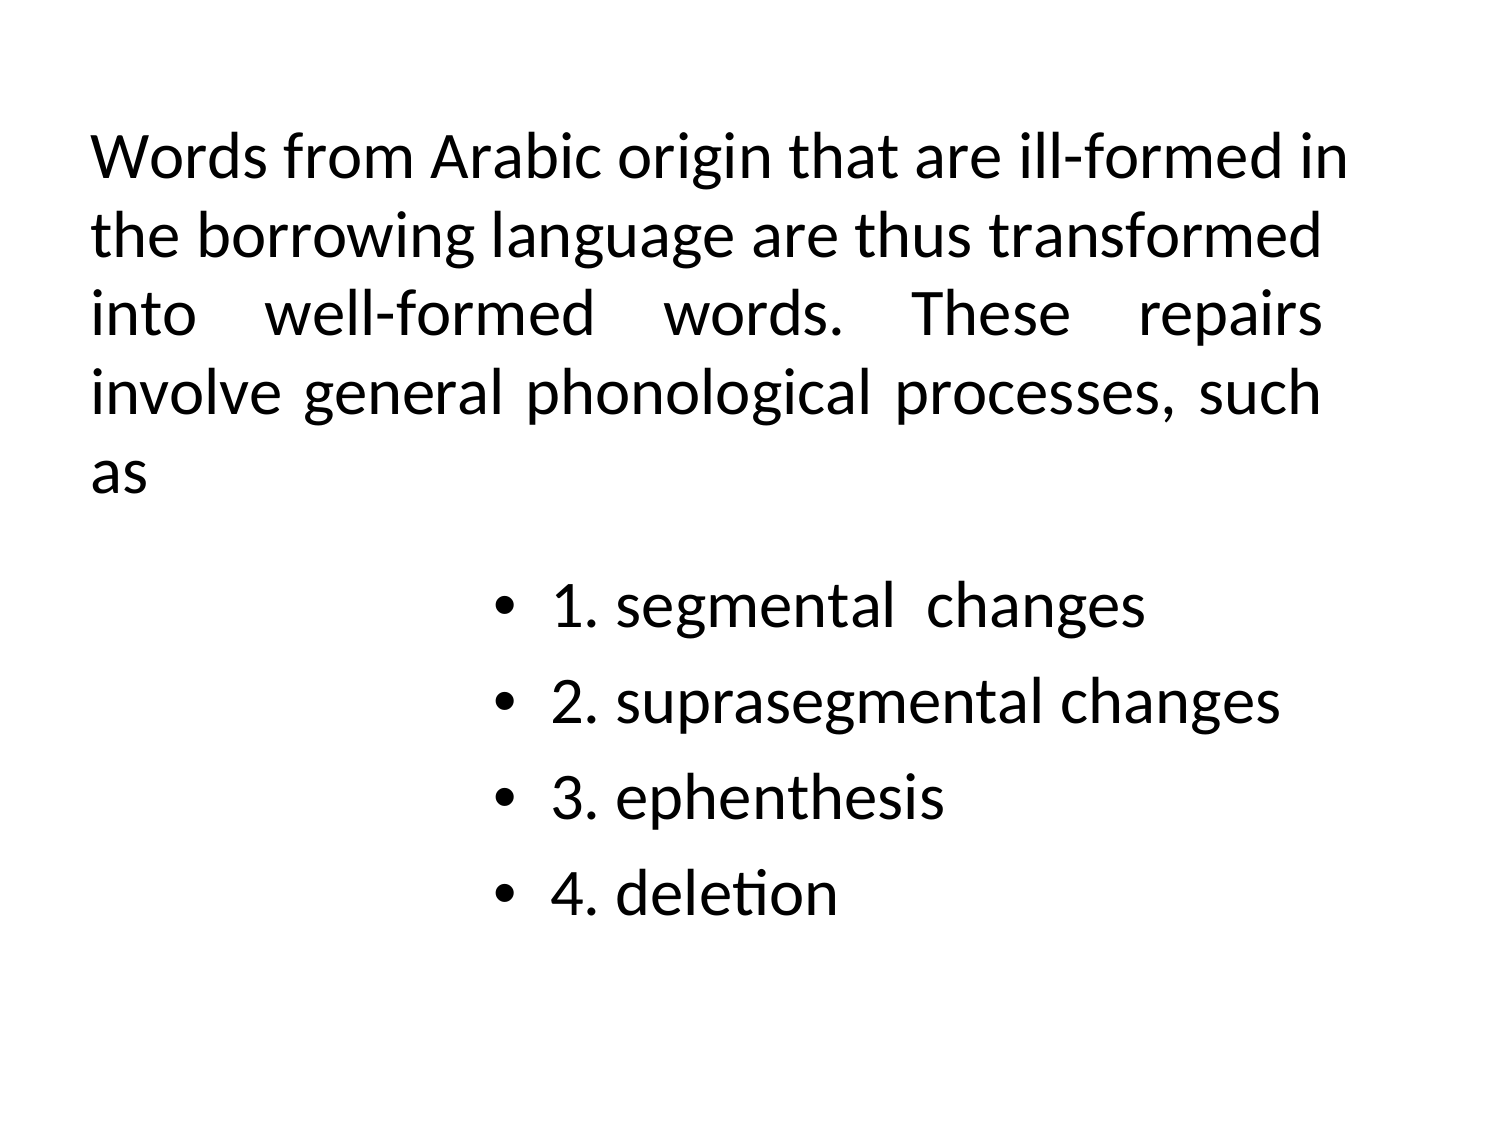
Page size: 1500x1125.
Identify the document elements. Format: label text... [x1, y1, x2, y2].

text the borrowing language are thus transformed into well-formed words. These repairs involve general phonological processes, such as [90, 195, 1323, 510]
list 2. suprasegmental changes [493, 658, 1354, 740]
list 3. ephenthesis [493, 754, 1354, 836]
list 4. deletion [493, 850, 1354, 932]
list 1. segmental changes [493, 562, 1354, 644]
subtitle Words from Arabic origin that are ill-formed in [90, 116, 1354, 194]
